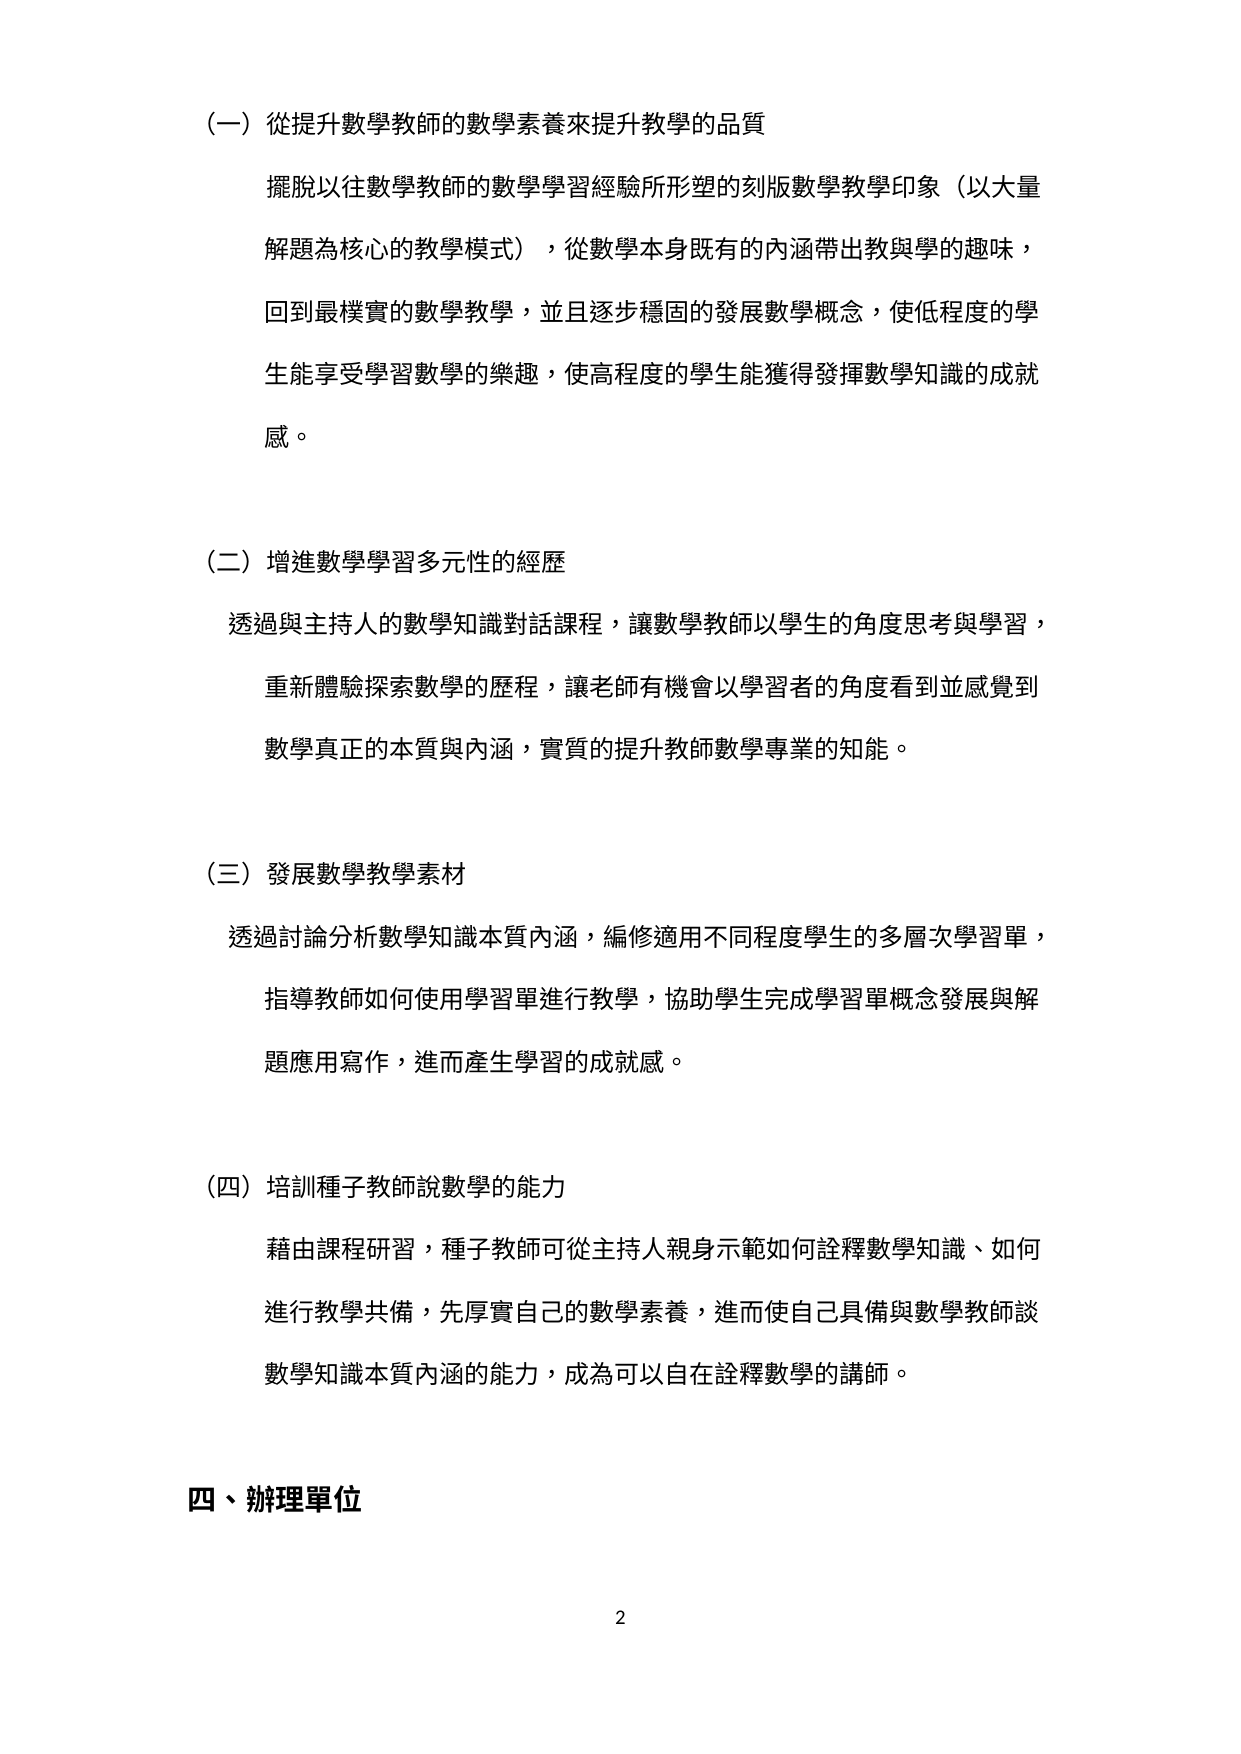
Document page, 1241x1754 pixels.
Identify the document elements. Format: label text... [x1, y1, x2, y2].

text （一）從提升數學教師的數學素養來提升教學的品質 [191, 81, 1053, 144]
text （二）增進數學學習多元性的經歷 [191, 519, 1053, 581]
text 透過與主持人的數學知識對話課程，讓數學教師以學生的角度思考與學習，重新體驗探索數學的歷程，讓老師有機會以學習者的角度看到並感覺到數學真正的本質與內涵，實質的提升教師數學專業的知能。 [191, 581, 1053, 769]
text 擺脫以往數學教師的數學學習經驗所形塑的刻版數學教學印象（以大量解題為核心的教學模式），從數學本身既有的內涵帶出教與學的趣味，回到最樸實的數學教學，並且逐步穩固的發展數學概念，使低程度的學生能享受學習數學的樂趣，使高程度的學生能獲得發揮數學知識的成就感。 [191, 144, 1053, 456]
text （三）發展數學教學素材 [191, 831, 1053, 894]
text 藉由課程研習，種子教師可從主持人親身示範如何詮釋數學知識、如何進行教學共備，先厚實自己的數學素養，進而使自己具備與數學教師談數學知識本質內涵的能力，成為可以自在詮釋數學的講師。 [191, 1206, 1053, 1394]
text 透過討論分析數學知識本質內涵，編修適用不同程度學生的多層次學習單，指導教師如何使用學習單進行教學，協助學生完成學習單概念發展與解題應用寫作，進而產生學習的成就感。 [191, 894, 1053, 1081]
text 四、辦理單位 [187, 1456, 1053, 1519]
text （四）培訓種子教師說數學的能力 [191, 1144, 1053, 1206]
